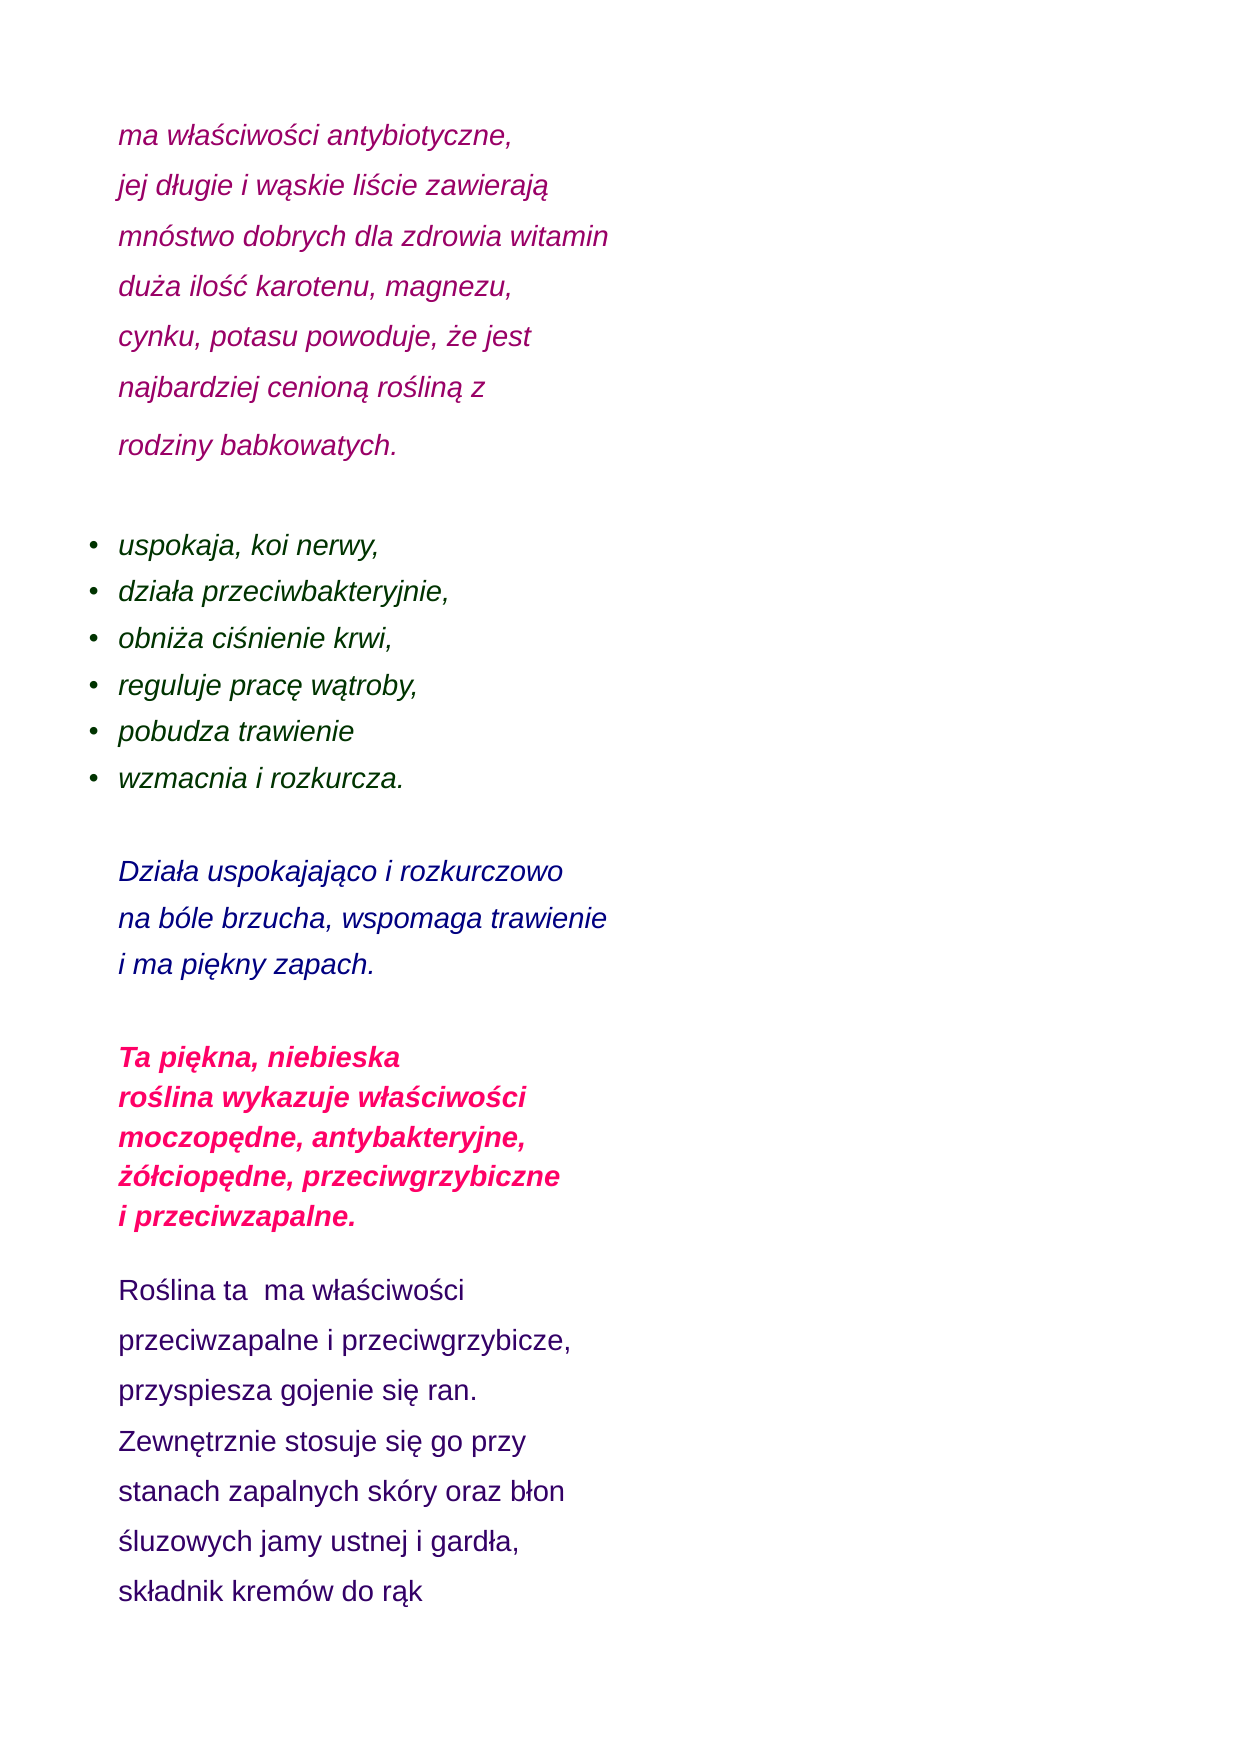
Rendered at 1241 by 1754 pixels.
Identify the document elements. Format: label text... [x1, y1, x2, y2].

text składnik kremów do rąk [118, 1574, 1122, 1608]
list działa przeciwbakteryjnie, [118, 574, 1122, 608]
list ma właściwości antybiotyczne, [118, 118, 1122, 152]
text na bóle brzucha, wspomaga trawienie [118, 901, 1122, 934]
text przyspiesza gojenie się ran. [118, 1373, 1122, 1407]
text przeciwzapalne i przeciwgrzybicze, [118, 1323, 1122, 1356]
list duża ilość karotenu, magnezu, [118, 269, 1122, 303]
text moczopędne, antybakteryjne, [118, 1120, 1122, 1153]
list obniża ciśnienie krwi, [118, 621, 1122, 655]
text śluzowych jamy ustnej i gardła, [118, 1524, 1122, 1558]
list wzmacnia i rozkurcza. [118, 761, 1122, 795]
list reguluje pracę wątroby, [118, 668, 1122, 702]
text i przeciwzapalne. [118, 1199, 1122, 1266]
list cynku, potasu powoduje, że jest [118, 319, 1122, 353]
text Roślina ta ma właściwości [118, 1273, 1122, 1306]
list uspokaja, koi nerwy, [118, 528, 1122, 562]
list mnóstwo dobrych dla zdrowia witamin [118, 219, 1122, 252]
text Ta piękna, niebieska [118, 1040, 1122, 1074]
text Działa uspokajająco i rozkurczowo [118, 854, 1122, 888]
list najbardziej cenioną rośliną z [118, 370, 1122, 403]
text i ma piękny zapach. [118, 947, 1122, 981]
text Zewnętrznie stosuje się go przy [118, 1423, 1122, 1457]
text żółciopędne, przeciwgrzybiczne [118, 1159, 1122, 1193]
list jej długie i wąskie liście zawierają [118, 168, 1122, 202]
list pobudza trawienie [118, 714, 1122, 748]
text stanach zapalnych skóry oraz błon [118, 1474, 1122, 1507]
list rodziny babkowatych. [118, 420, 1122, 463]
text roślina wykazuje właściwości [118, 1080, 1122, 1113]
